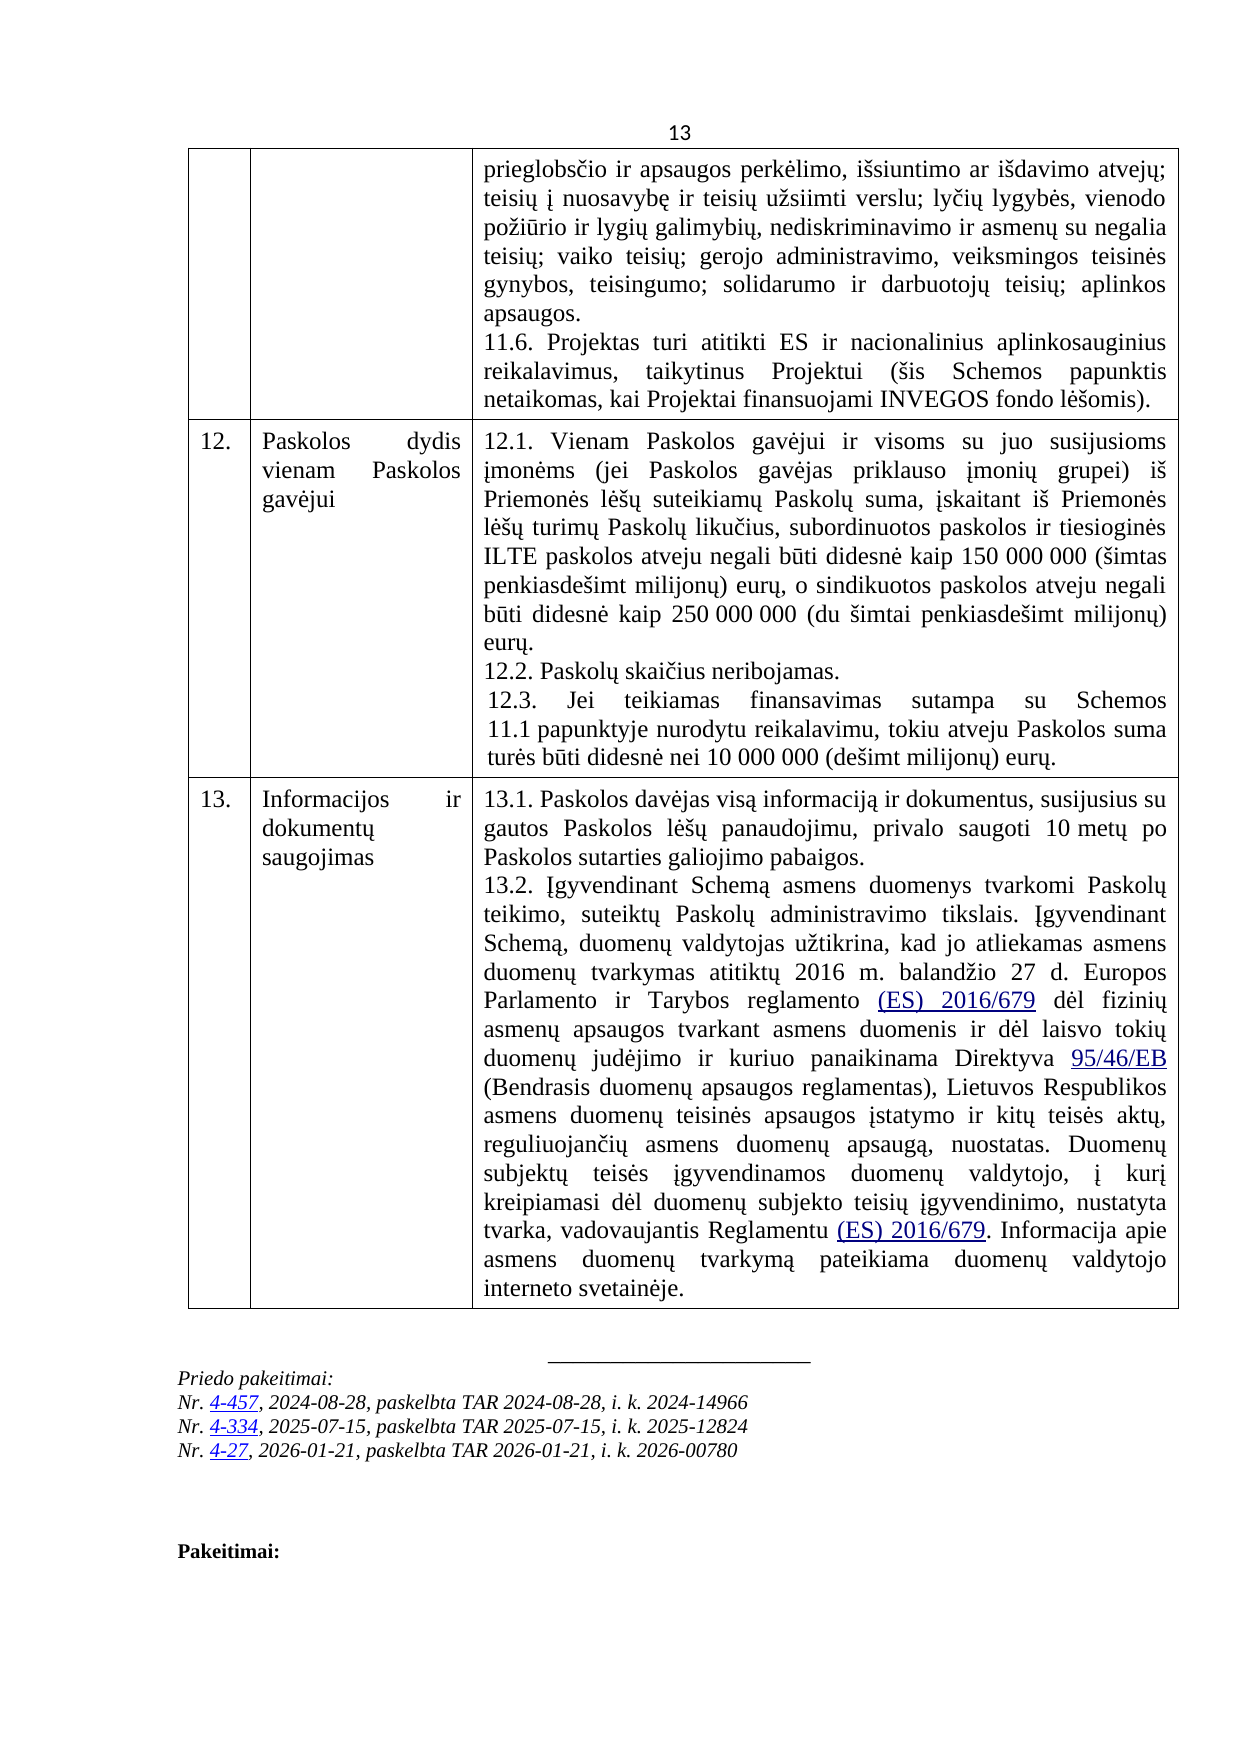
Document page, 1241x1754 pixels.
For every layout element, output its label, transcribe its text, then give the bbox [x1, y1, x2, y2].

table_cell [189, 149, 250, 419]
table_cell 13.1. Paskolos davėjas visą informaciją ir dokumentus, susijusius su gautos Paskolos lėšų panaudojimu, privalo saugoti 10 metų po Paskolos sutarties galiojimo pabaigos. 13.2. Įgyvendinant Schemą asmens duomenys tvarkomi Paskolų teikimo, suteiktų Paskolų administravimo tikslais. Įgyvendinant Schemą, duomenų valdytojas užtikrina, kad jo atliekamas asmens duomenų tvarkymas atitiktų 2016 m. balandžio 27 d. Europos Parlamento ir Tarybos reglamento (ES) 2016/679 dėl fizinių asmenų apsaugos tvarkant asmens duomenis ir dėl laisvo tokių duomenų judėjimo ir kuriuo panaikinama Direktyva 95/46/EB (Bendrasis duomenų apsaugos reglamentas), Lietuvos Respublikos asmens duomenų teisinės apsaugos įstatymo ir kitų teisės aktų, reguliuojančių asmens duomenų apsaugą, nuostatas. Duomenų subjektų teisės įgyvendinamos duomenų valdytojo, į kurį kreipiamasi dėl duomenų subjekto teisių įgyvendinimo, nustatyta tvarka, vadovaujantis Reglamentu (ES) 2016/679. Informacija apie asmens duomenų tvarkymą pateikiama duomenų valdytojo interneto svetainėje. [473, 778, 1178, 1308]
table_cell 12.1. Vienam Paskolos gavėjui ir visoms su juo susijusioms įmonėms (jei Paskolos gavėjas priklauso įmonių grupei) iš Priemonės lėšų suteikiamų Paskolų suma, įskaitant iš Priemonės lėšų turimų Paskolų likučius, subordinuotos paskolos ir tiesioginės ILTE paskolos atveju negali būti didesnė kaip 150 000 000 (šimtas penkiasdešimt milijonų) eurų, o sindikuotos paskolos atveju negali būti didesnė kaip 250 000 000 (du šimtai penkiasdešimt milijonų) eurų. 12.2. Paskolų skaičius neribojamas. 12.3. Jei teikiamas finansavimas sutampa su Schemos 11.1 papunktyje nurodytu reikalavimu, tokiu atveju Paskolos suma turės būti didesnė nei 10 000 000 (dešimt milijonų) eurų. [473, 420, 1178, 777]
table_cell prieglobsčio ir apsaugos perkėlimo, išsiuntimo ar išdavimo atvejų; teisių į nuosavybę ir teisių užsiimti verslu; lyčių lygybės, vienodo požiūrio ir lygių galimybių, nediskriminavimo ir asmenų su negalia teisių; vaiko teisių; gerojo administravimo, veiksmingos teisinės gynybos, teisingumo; solidarumo ir darbuotojų teisių; aplinkos apsaugos. 11.6. Projektas turi atitikti ES ir nacionalinius aplinkosauginius reikalavimus, taikytinus Projektui (šis Schemos papunktis netaikomas, kai Projektai finansuojami INVEGOS fondo lėšomis). [473, 149, 1178, 419]
text Pakeitimai: [177, 1539, 1181, 1563]
table_cell 12. [189, 420, 250, 777]
table_cell [251, 149, 472, 419]
table_cell Paskolos dydis vienam Paskolos gavėjui [251, 420, 472, 777]
text Nr. 4-334, 2025-07-15, paskelbta TAR 2025-07-15, i. k. 2025-12824 [177, 1414, 1181, 1438]
text _____________________ [177, 1337, 1181, 1366]
text Nr. 4-457, 2024-08-28, paskelbta TAR 2024-08-28, i. k. 2024-14966 [177, 1390, 1181, 1414]
table_cell 13. [189, 778, 250, 1308]
text Priedo pakeitimai: [177, 1366, 1181, 1390]
text Nr. 4-27, 2026-01-21, paskelbta TAR 2026-01-21, i. k. 2026-00780 [177, 1438, 1181, 1462]
table_cell Informacijos ir dokumentų saugojimas [251, 778, 472, 1308]
